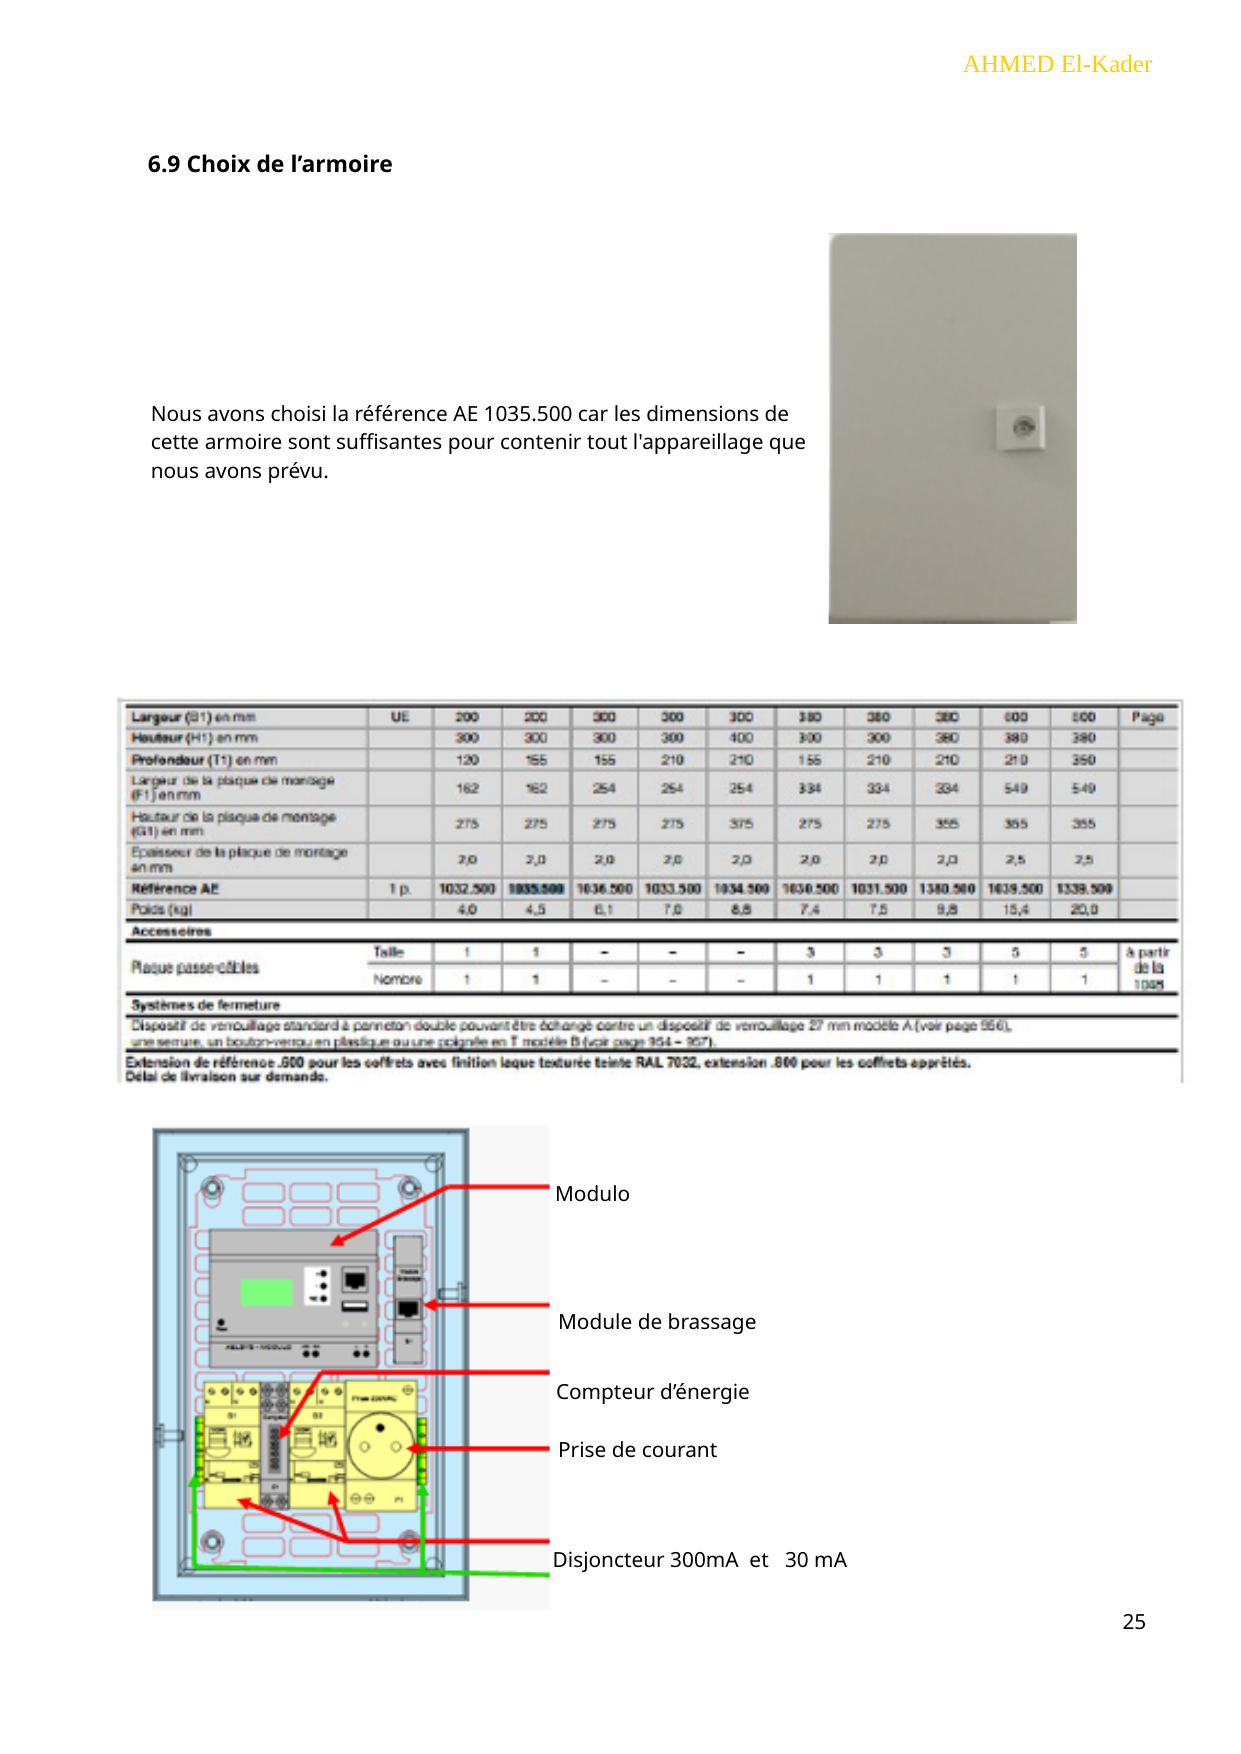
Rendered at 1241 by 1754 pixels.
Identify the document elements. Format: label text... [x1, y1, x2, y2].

picture [109, 689, 1197, 1110]
text [1077, 399, 1134, 484]
text Compteur d’énergie [550, 1376, 1146, 1406]
text Modulo [550, 1179, 1134, 1208]
subtitle 6.9 Choix de l’armoire [148, 148, 1146, 179]
text Prise de courant [550, 1435, 1134, 1463]
text Disjoncteur 300mA et 30 mA [550, 1545, 1134, 1574]
text Nous avons choisi la référence AE 1035.500 car les dimensions de cette armoire sont suffisantes pour contenir tout l'appareillage que nous avons prévu. [151, 399, 828, 484]
picture [828, 233, 1077, 624]
text Module de brassage [550, 1307, 1134, 1335]
picture [152, 1125, 550, 1610]
